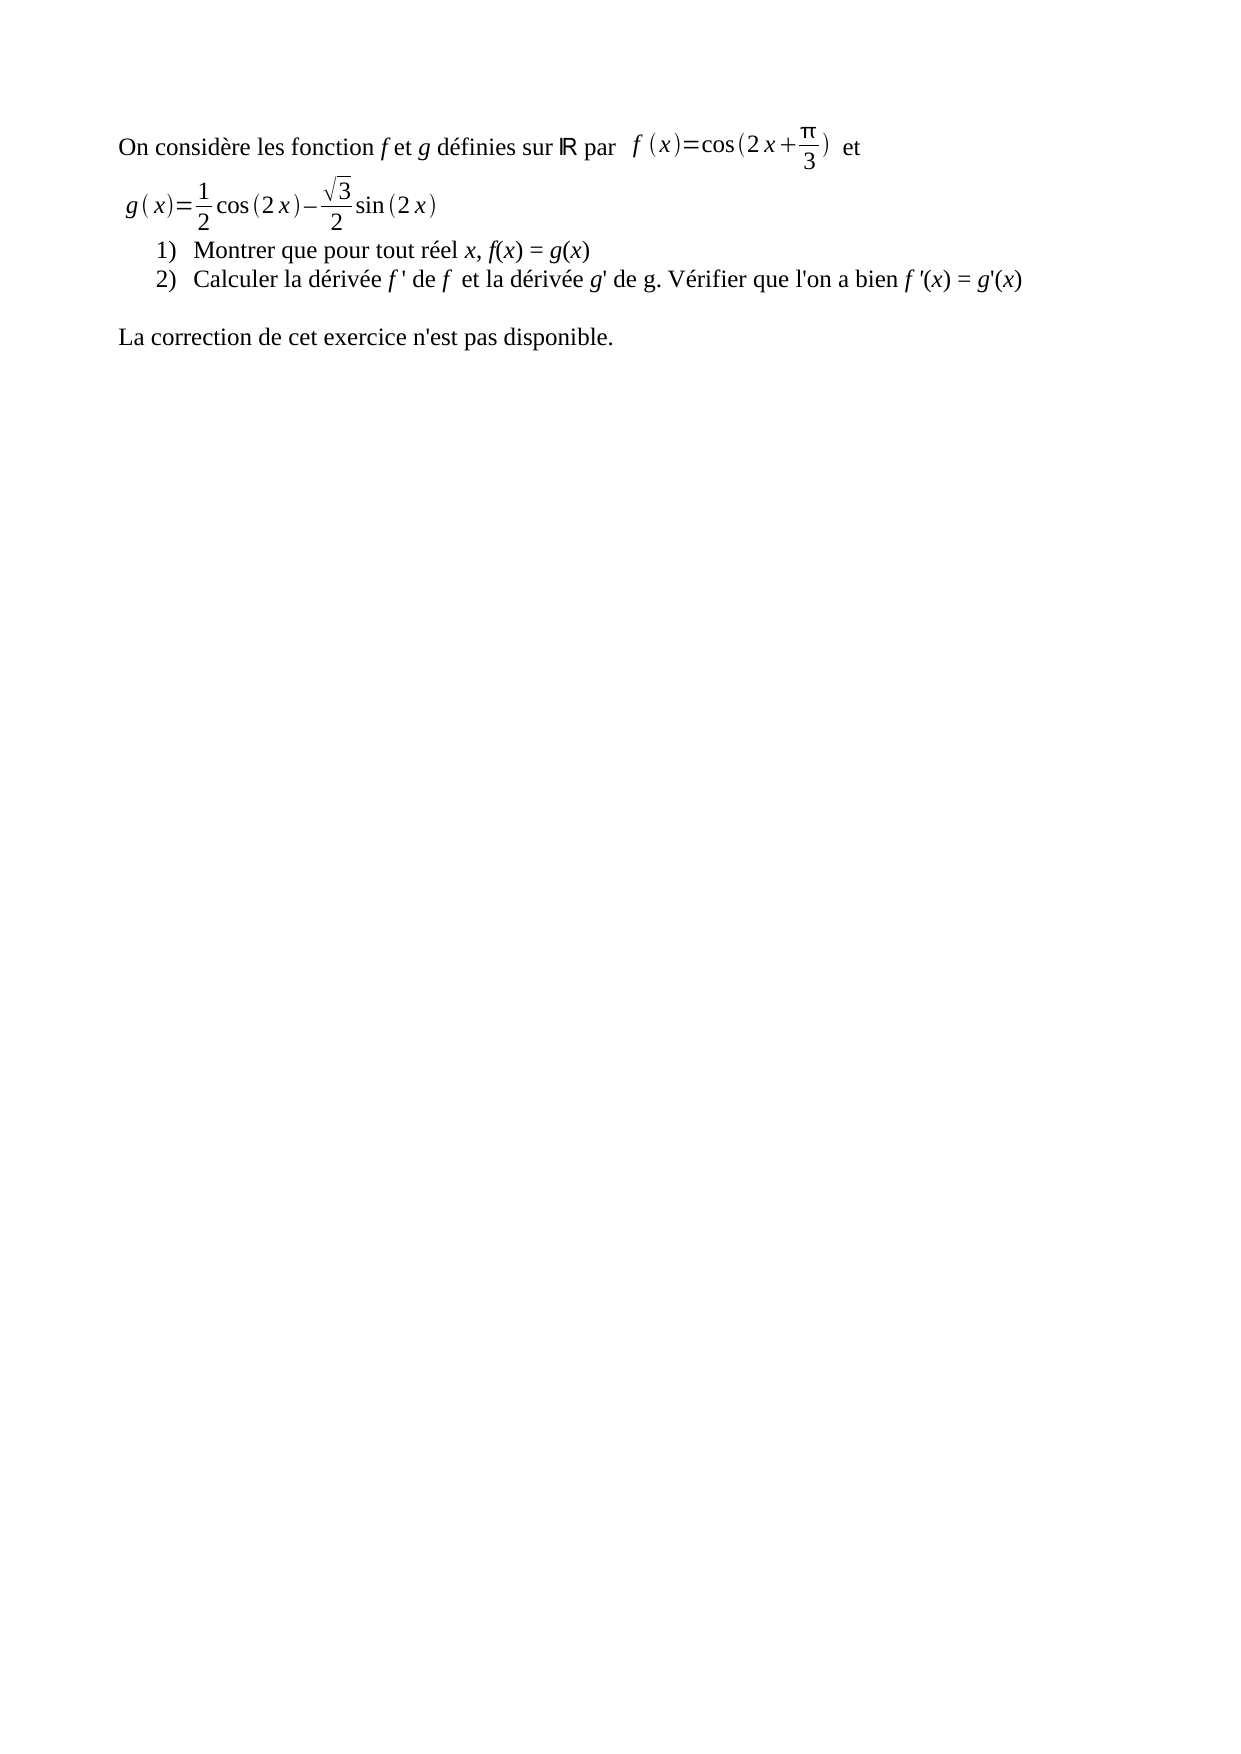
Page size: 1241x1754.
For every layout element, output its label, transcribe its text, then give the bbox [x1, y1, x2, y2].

list Montrer que pour tout réel x, f(x) = g(x) [156, 235, 1122, 264]
text La correction de cet exercice n'est pas disponible. [118, 322, 1122, 350]
text On considère les fonction f et g définies sur ℝ par et [118, 118, 1122, 235]
list Calculer la dérivée f ' de f et la dérivée g' de g. Vérifier que l'on a bien f '(x) = g'(x) [156, 264, 1122, 293]
